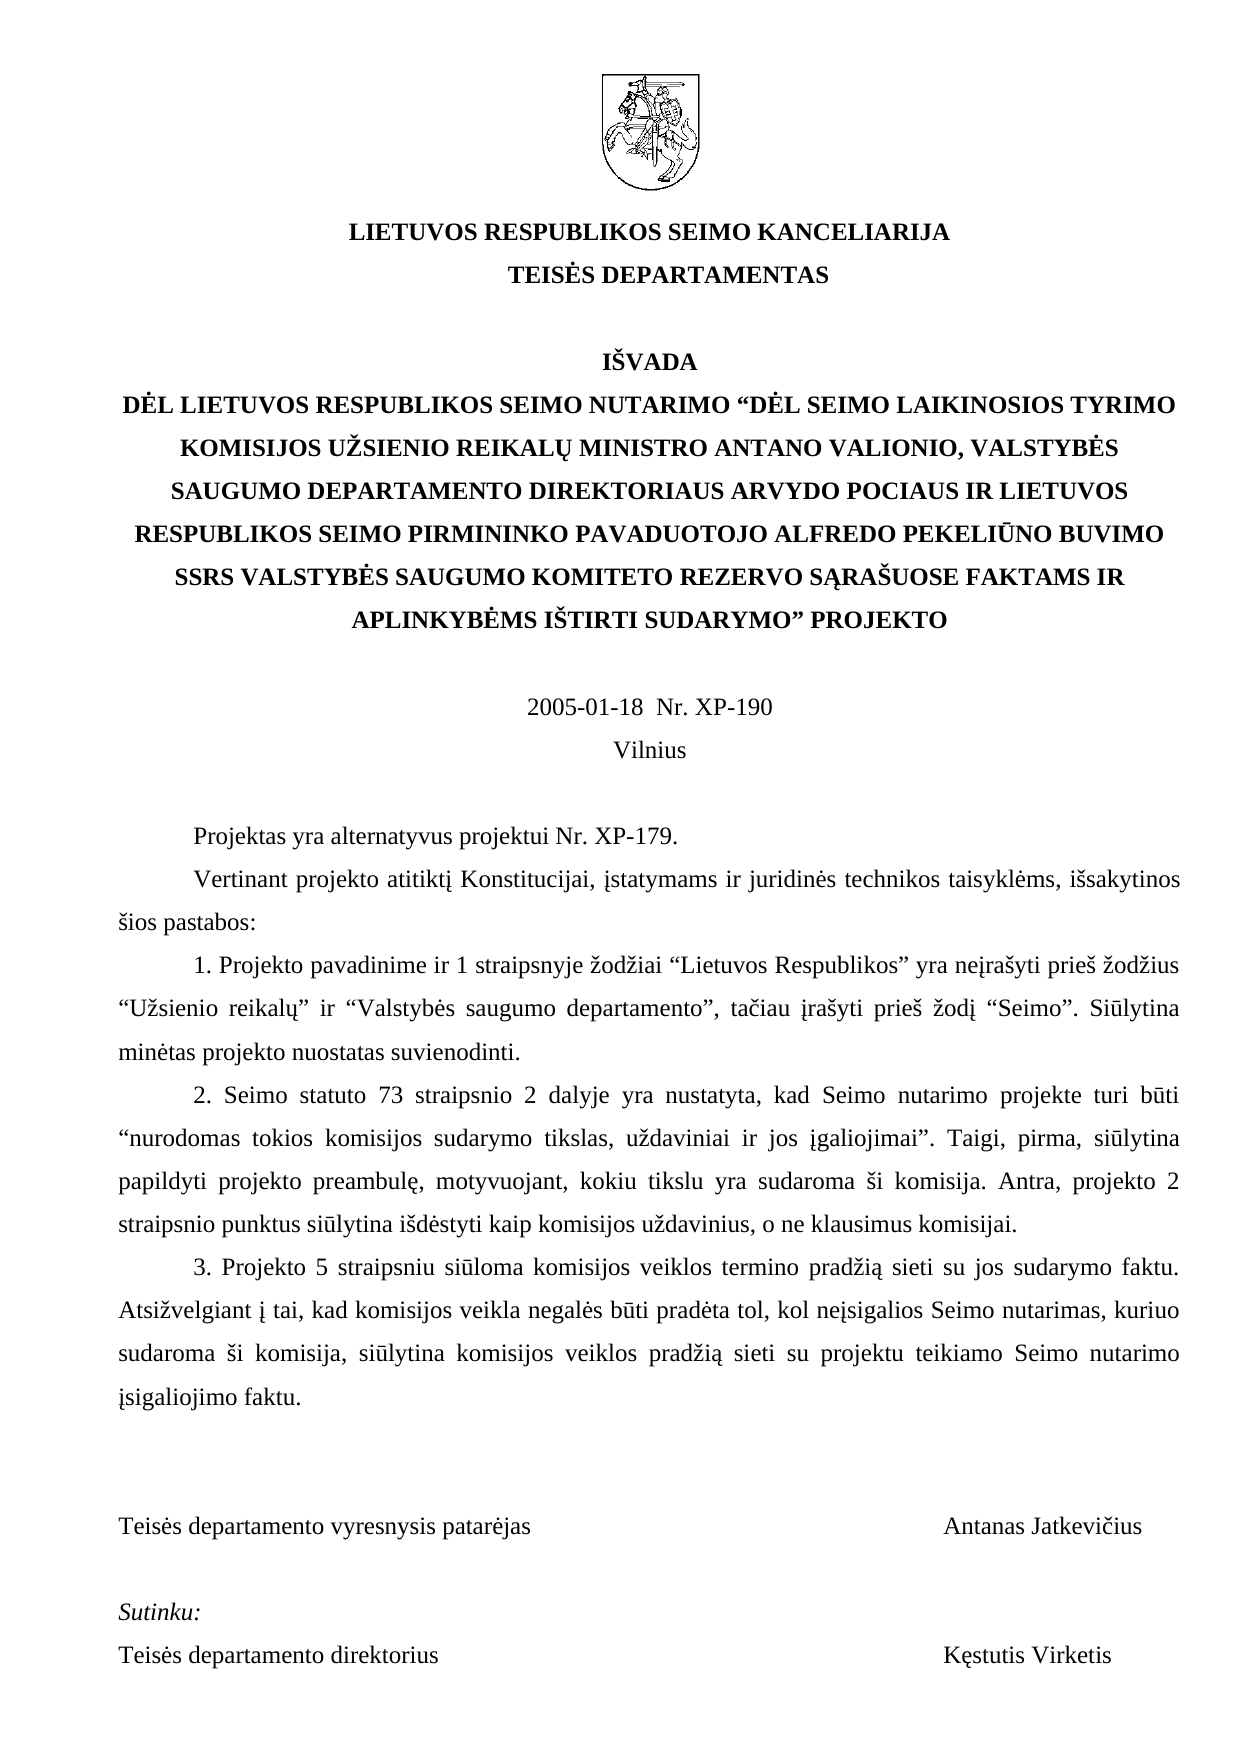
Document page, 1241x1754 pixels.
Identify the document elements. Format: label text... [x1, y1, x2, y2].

subtitle LIETUVOS RESPUBLIKOS SEIMO KANCELIARIJA [118, 217, 1181, 246]
subtitle IŠVADA [118, 347, 1181, 375]
subtitle Teisės departamento direktorius Kęstutis Virketis [118, 1640, 1181, 1669]
text Sutinku: [118, 1597, 1181, 1626]
text DĖL LIETUVOS RESPUBLIKOS SEIMO NUTARIMO “DĖL Seimo LAIKINOSIOS tyrimo KOMISIJOS užsienio reikalų ministro antano valionio, valstybės saugumo departamento direktoriaus arvydo pociaus ir lietuvos respublikos seimo pirmininko pavaduotojo alfredo pekeliūno buvimo ssrs valstybės saugumo komiteto rezervo sąrašuose faktams ir aplinkybėms ištirti SUDARYMO” PROJEKTO [118, 390, 1181, 634]
text Projektas yra alternatyvus projektui Nr. XP-179. [118, 821, 1181, 850]
text Teisės departamento vyresnysis patarėjas Antanas Jatkevičius [118, 1511, 1181, 1540]
subtitle TEISĖS DEPARTAMENTAS [118, 260, 1181, 289]
text Vilnius [118, 735, 1181, 763]
text Vertinant projekto atitiktį Konstitucijai, įstatymams ir juridinės technikos taisyklėms, išsakytinos šios pastabos: [118, 864, 1181, 936]
text 2. Seimo statuto 73 straipsnio 2 dalyje yra nustatyta, kad Seimo nutarimo projekte turi būti “nurodomas tokios komisijos sudarymo tikslas, uždaviniai ir jos įgaliojimai”. Taigi, pirma, siūlytina papildyti projekto preambulę, motyvuojant, kokiu tikslu yra sudaroma ši komisija. Antra, projekto 2 straipsnio punktus siūlytina išdėstyti kaip komisijos uždavinius, o ne klausimus komisijai. [118, 1080, 1181, 1238]
text 1. Projekto pavadinime ir 1 straipsnyje žodžiai “Lietuvos Respublikos” yra neįrašyti prieš žodžius “Užsienio reikalų” ir “Valstybės saugumo departamento”, tačiau įrašyti prieš žodį “Seimo”. Siūlytina minėtas projekto nuostatas suvienodinti. [118, 950, 1181, 1065]
text 2005-01-18 Nr. XP-190 [118, 692, 1181, 720]
text 3. Projekto 5 straipsniu siūloma komisijos veiklos termino pradžią sieti su jos sudarymo faktu. Atsižvelgiant į tai, kad komisijos veikla negalės būti pradėta tol, kol neįsigalios Seimo nutarimas, kuriuo sudaroma ši komisija, siūlytina komisijos veiklos pradžią sieti su projektu teikiamo Seimo nutarimo įsigaliojimo faktu. [118, 1252, 1181, 1410]
